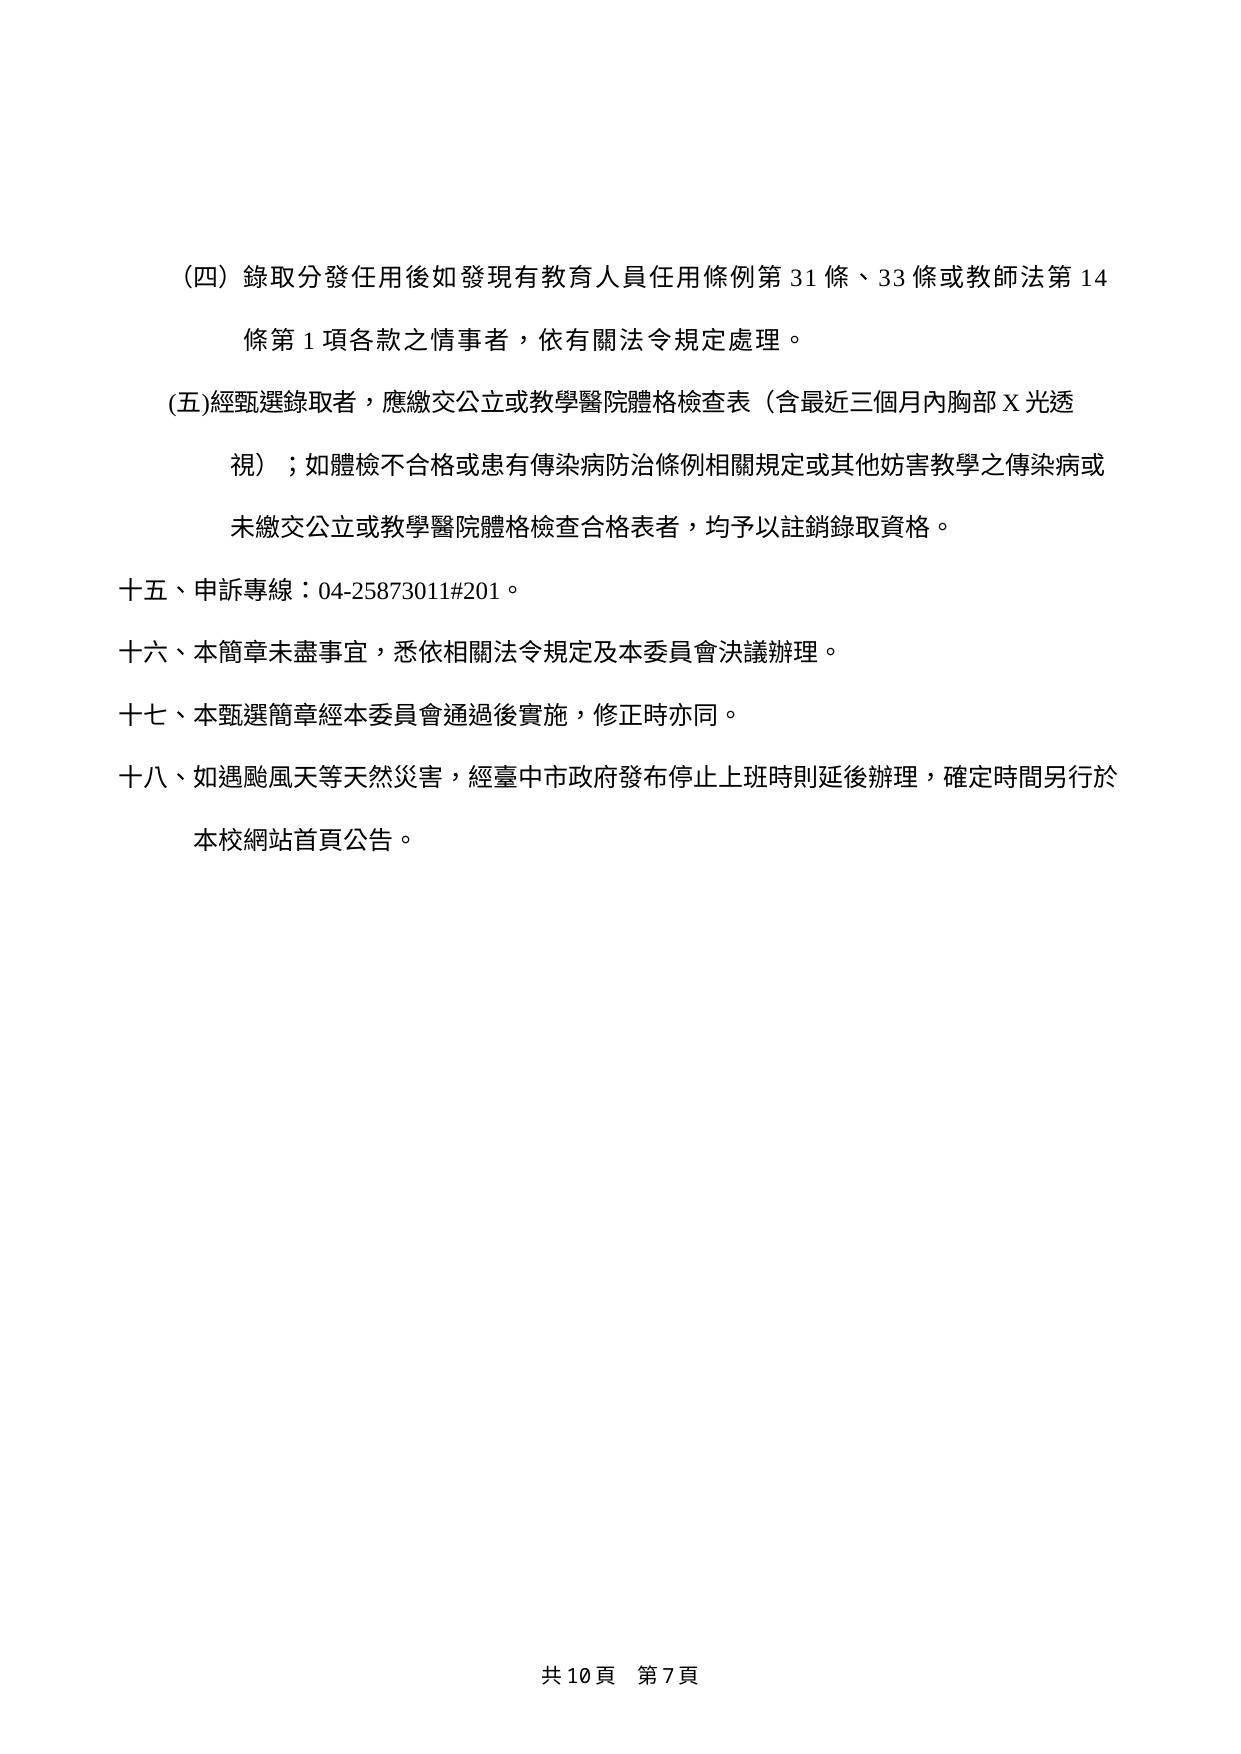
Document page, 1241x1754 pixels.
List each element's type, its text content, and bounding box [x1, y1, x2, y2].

text 十七、本甄選簡章經本委員會通過後實施，修正時亦同。 [118, 672, 1122, 734]
text 十六、本簡章未盡事宜，悉依相關法令規定及本委員會決議辦理。 [118, 609, 1122, 672]
text (五)經甄選錄取者，應繳交公立或教學醫院體格檢查表（含最近三個月內胸部X光透視）；如體檢不合格或患有傳染病防治條例相關規定或其他妨害教學之傳染病或未繳交公立或教學醫院體格檢查合格表者，均予以註銷錄取資格。 [168, 359, 1122, 547]
text 十八、如遇颱風天等天然災害，經臺中市政府發布停止上班時則延後辦理，確定時間另行於本校網站首頁公告。 [118, 734, 1122, 859]
text 十五、申訴專線：04-25873011#201。 [118, 547, 1122, 609]
text （四）錄取分發任用後如發現有教育人員任用條例第31條、33條或教師法第14條第1項各款之情事者，依有關法令規定處理。 [168, 234, 1122, 359]
